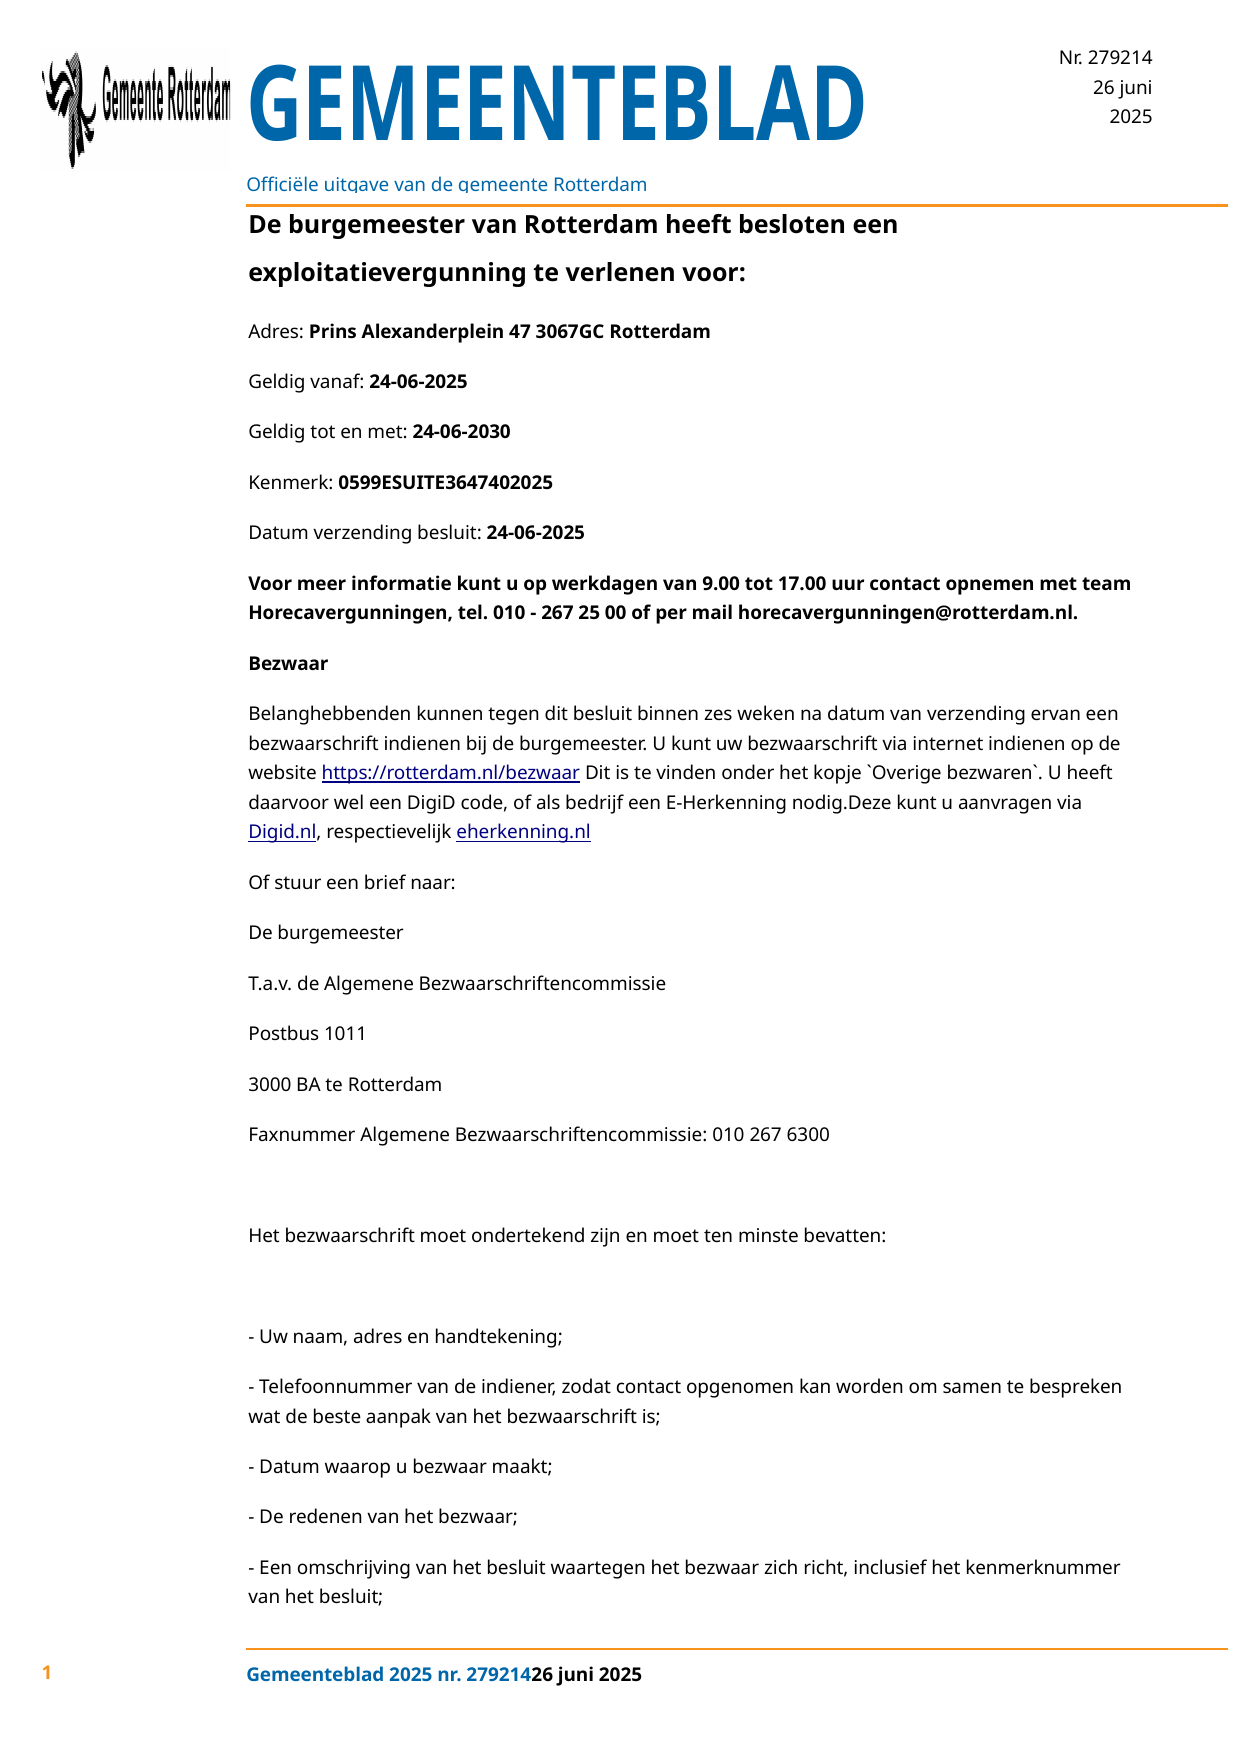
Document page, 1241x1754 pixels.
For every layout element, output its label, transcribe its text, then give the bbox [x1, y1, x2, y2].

text De burgemeester [248, 919, 1152, 945]
text Adres: Prins Alexanderplein 47 3067GC Rotterdam [248, 318, 1152, 344]
text Geldig tot en met: 24-06-2030 [248, 419, 1152, 444]
text Postbus 1011 [248, 1020, 1152, 1046]
text T.a.v. de Algemene Bezwaarschriftencommissie [248, 970, 1152, 996]
text Het bezwaarschrift moet ondertekend zijn en moet ten minste bevatten: [248, 1222, 1152, 1248]
text - Uw naam, adres en handtekening; [248, 1323, 1152, 1349]
text Geldig vanaf: 24-06-2025 [248, 368, 1152, 394]
text Faxnummer Algemene Bezwaarschriftencommissie: 010 267 6300 [248, 1121, 1152, 1147]
text Bezwaar [248, 650, 1152, 676]
text Kenmerk: 0599ESUITE3647402025 [248, 469, 1152, 495]
text - Een omschrijving van het besluit waartegen het bezwaar zich richt, inclusief het kenmerknummer van het besluit; [248, 1554, 1152, 1609]
text 3000 BA te Rotterdam [248, 1071, 1152, 1097]
text De burgemeester van Rotterdam heeft besloten een exploitatievergunning te verlenen voor: [248, 207, 1152, 288]
text - Telefoonnummer van de indiener, zodat contact opgenomen kan worden om samen te bespreken wat de beste aanpak van het bezwaarschrift is; [248, 1373, 1152, 1429]
text Of stuur een brief naar: [248, 869, 1152, 895]
text Belanghebbenden kunnen tegen dit besluit binnen zes weken na datum van verzending ervan een bezwaarschrift indienen bij de burgemeester. U kunt uw bezwaarschrift via internet indienen op de website https://rotterdam.nl/bezwaar Dit is te vinden onder het kopje `Overige bezwaren`. U heeft daarvoor wel een DigiD code, of als bedrijf een E-Herkenning nodig.Deze kunt u aanvragen via Digid.nl, respectievelijk eherkenning.nl [248, 700, 1152, 844]
text - De redenen van het bezwaar; [248, 1504, 1152, 1529]
text Voor meer informatie kunt u op werkdagen van 9.00 tot 17.00 uur contact opnemen met team Horecavergunningen, tel. 010 - 267 25 00 of per mail horecavergunningen@rotterdam.nl. [248, 570, 1152, 625]
text - Datum waarop u bezwaar maakt; [248, 1453, 1152, 1479]
text Datum verzending besluit: 24-06-2025 [248, 519, 1152, 545]
picture [41, 47, 231, 172]
